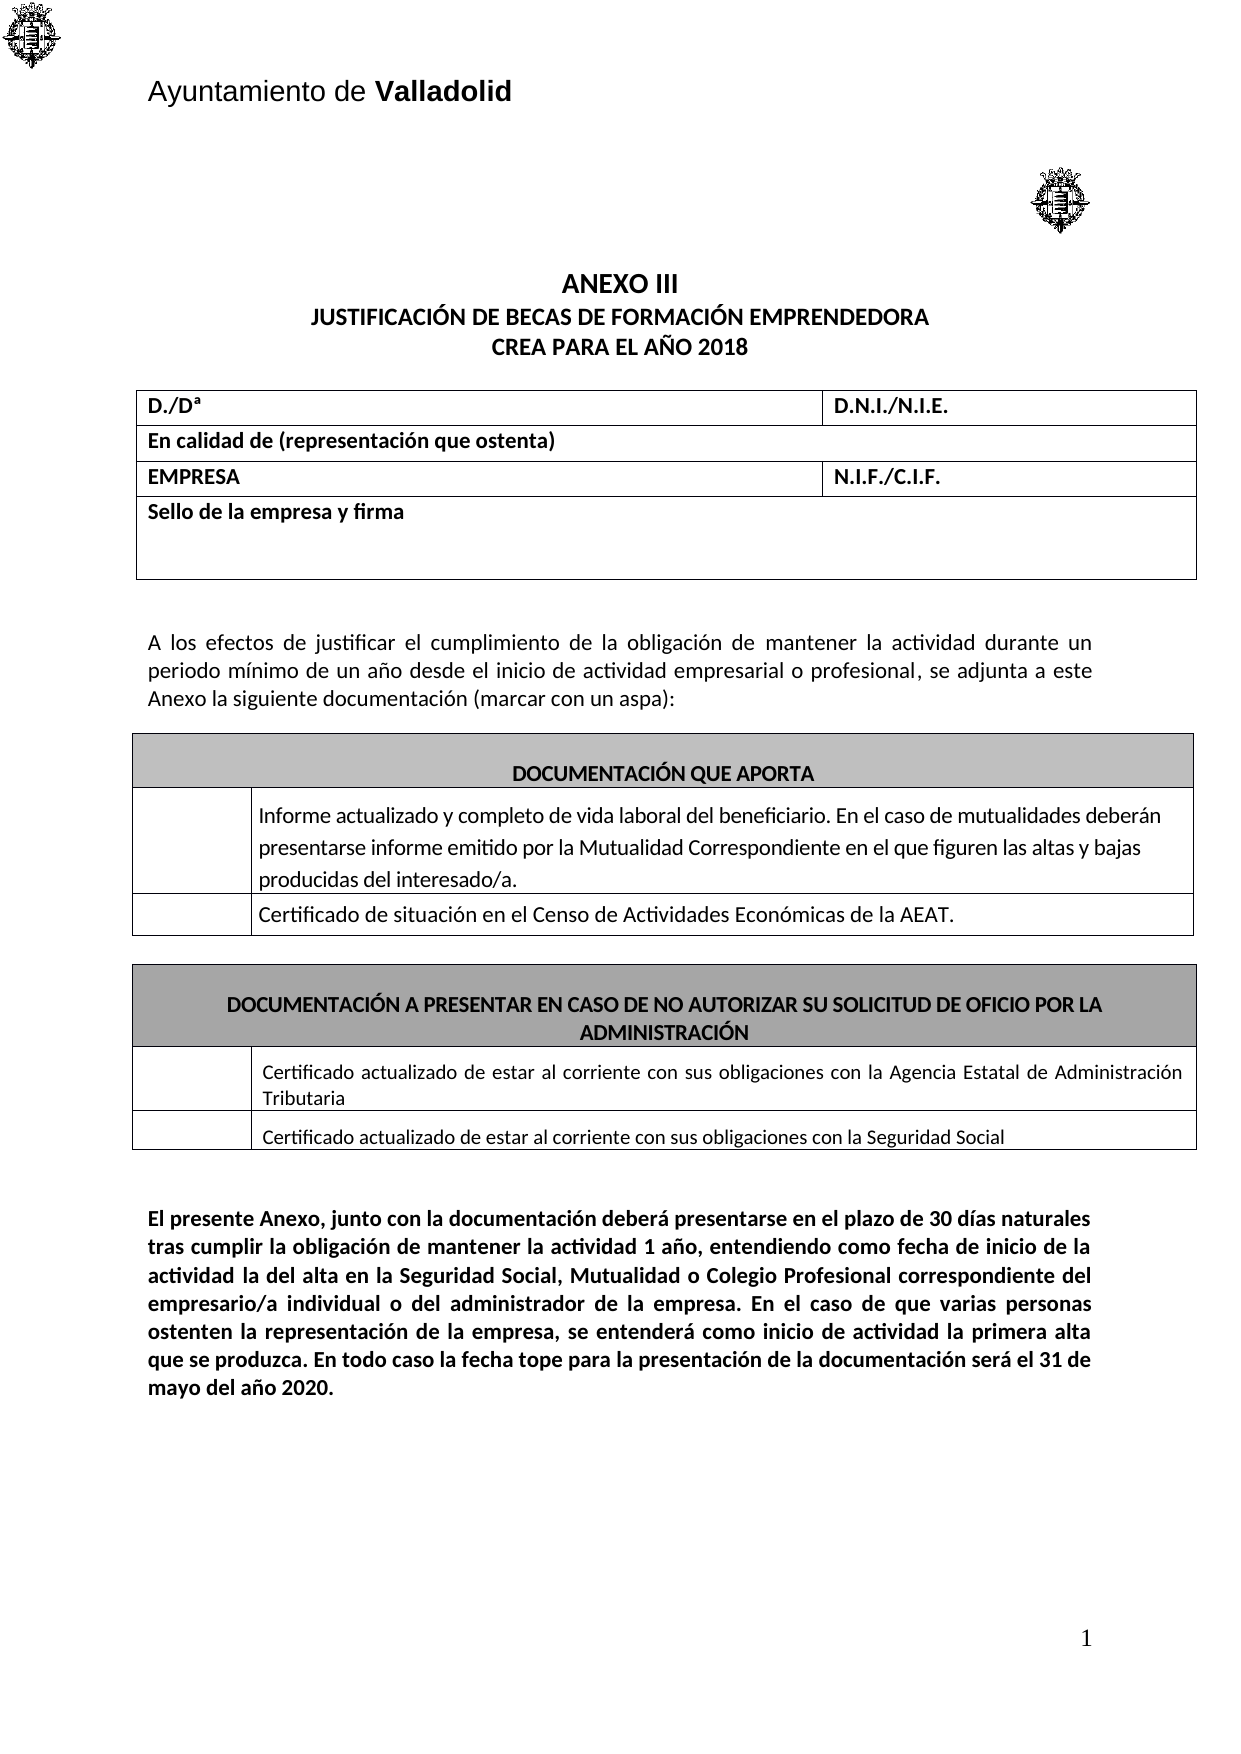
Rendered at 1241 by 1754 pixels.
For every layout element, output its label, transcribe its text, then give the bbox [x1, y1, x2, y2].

table_header DOCUMENTACIÓN A PRESENTAR EN CASO DE NO AUTORIZAR SU SOLICITUD DE OFICIO POR LA ADMINISTRACIÓN [133, 965, 1196, 1046]
table_cell N.I.F./C.I.F. [823, 462, 1196, 496]
table_header D./Dª [137, 391, 822, 425]
table_header DOCUMENTACIÓN QUE APORTA [133, 734, 1193, 787]
table_cell En calidad de (representación que ostenta) [137, 426, 1196, 461]
table_cell [133, 788, 251, 893]
picture [1028, 164, 1093, 237]
table_cell [133, 1111, 251, 1149]
table_cell EMPRESA [137, 462, 822, 496]
picture [0, 0, 64, 72]
text ANEXO III [148, 265, 1093, 301]
table_cell Certificado actualizado de estar al corriente con sus obligaciones con la Agencia Estatal de Administración Tributaria [252, 1047, 1196, 1110]
table_cell Certificado actualizado de estar al corriente con sus obligaciones con la Seguridad Social [252, 1111, 1196, 1149]
text A los efectos de justificar el cumplimiento de la obligación de mantener la actividad durante un periodo mínimo de un año desde el inicio de actividad empresarial o profesional, se adjunta a este Anexo la siguiente documentación (marcar con un aspa): [148, 628, 1093, 712]
text CREA PARA EL AÑO 2018 [148, 331, 1093, 362]
text JUSTIFICACIÓN DE BECAS DE FORMACIÓN EMPRENDEDORA [148, 301, 1093, 331]
table_cell [133, 894, 251, 935]
table_cell Informe actualizado y completo de vida laboral del beneficiario. En el caso de mutualidades deberán presentarse informe emitido por la Mutualidad Correspondiente en el que figuren las altas y bajas producidas del interesado/a. [252, 788, 1193, 893]
table_cell Sello de la empresa y firma [137, 497, 1196, 578]
text El presente Anexo, junto con la documentación deberá presentarse en el plazo de 30 días naturales tras cumplir la obligación de mantener la actividad 1 año, entendiendo como fecha de inicio de la actividad la del alta en la Seguridad Social, Mutualidad o Colegio Profesional correspondiente del empresario/a individual o del administrador de la empresa. En el caso de que varias personas ostenten la representación de la empresa, se entenderá como inicio de actividad la primera alta que se produzca. En todo caso la fecha tope para la presentación de la documentación será el 31 de mayo del año 2020. [148, 1204, 1093, 1401]
table_cell Certificado de situación en el Censo de Actividades Económicas de la AEAT. [252, 894, 1193, 935]
table_cell [133, 1047, 251, 1110]
table_header D.N.I./N.I.E. [823, 391, 1196, 425]
